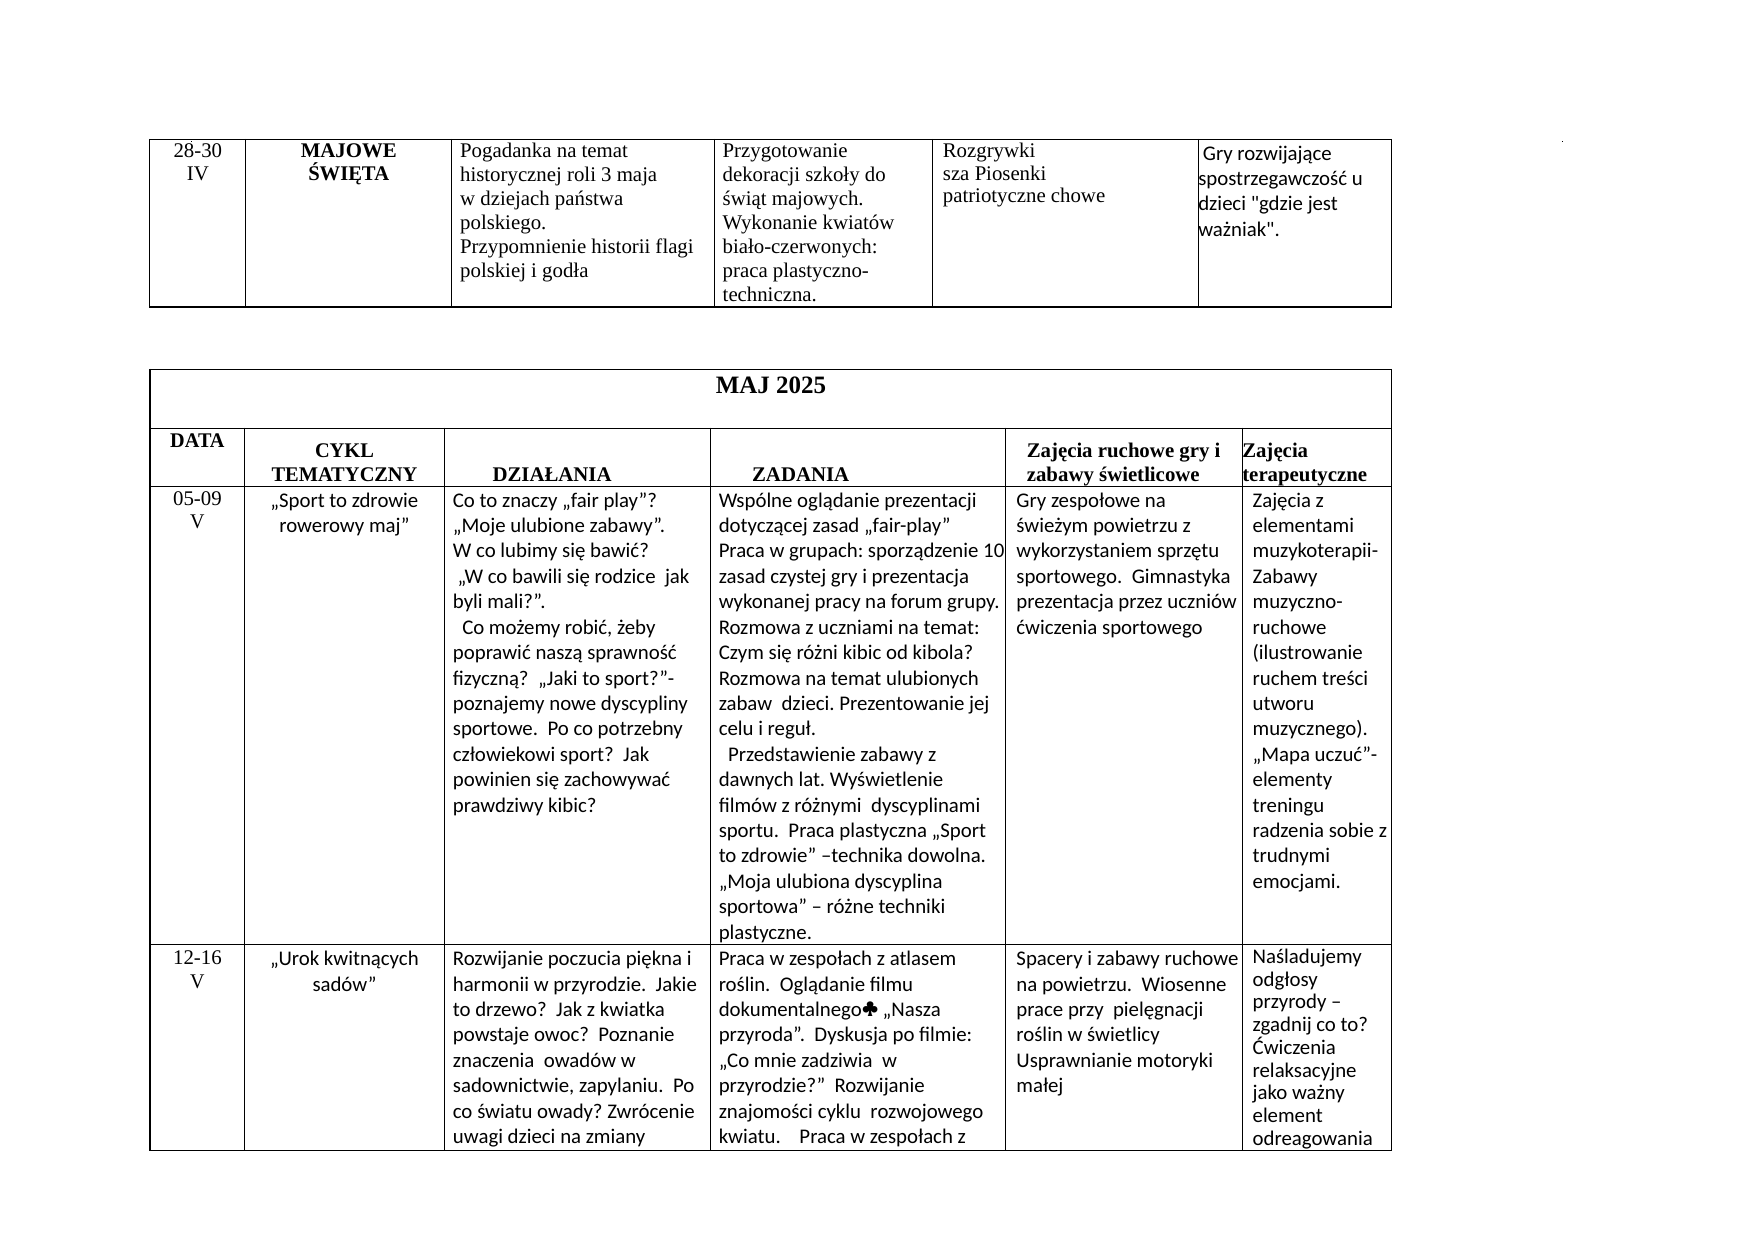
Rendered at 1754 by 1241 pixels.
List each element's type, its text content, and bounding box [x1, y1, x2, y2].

table_cell DATA [151, 429, 244, 486]
table_cell Naśladujemy odgłosy przyrody – zgadnij co to? Ćwiczenia relaksacyjne jako ważny element odreagowania [1243, 945, 1391, 1150]
table_cell Gry zespołowe na świeżym powietrzu z wykorzystaniem sprzętu sportowego. Gimnastyka prezentacja przez uczniów ćwiczenia sportowego [1006, 487, 1242, 944]
table_cell ZADANIA [711, 429, 1005, 486]
table_cell Praca w zespołach z atlasem roślin. Oglądanie filmu dokumentalnego „Nasza przyroda”. Dyskusja po filmie: „Co mnie zadziwia w przyrodzie?” Rozwijanie znajomości cyklu rozwojowego kwiatu. Praca w zespołach z [711, 945, 1005, 1150]
table_cell Zajęcia ruchowe gry i zabawy świetlicowe [1006, 429, 1242, 486]
table_cell Przygotowanie dekoracji szkoły do świąt majowych. Wykonanie kwiatów biało-czerwonych: praca plastyczno- techniczna. [715, 140, 932, 306]
table_cell Zajęcia terapeutyczne [1243, 429, 1391, 486]
table_cell 28-30 IV [150, 140, 245, 306]
table_cell Rozgrywki sza Piosenki patriotyczne chowe [933, 140, 1198, 306]
table_cell Rozwijanie poczucia piękna i harmonii w przyrodzie. Jakie to drzewo? Jak z kwiatka powstaje owoc? Poznanie znaczenia owadów w sadownictwie, zapylaniu. Po co światu owady? Zwrócenie uwagi dzieci na zmiany [445, 945, 710, 1150]
table_cell „Sport to zdrowie rowerowy maj” [245, 487, 444, 944]
table_cell DZIAŁANIA [445, 429, 710, 486]
table_cell MAJOWE ŚWIĘTA [246, 140, 451, 306]
table_cell Pogadanka na temat historycznej roli 3 maja w dziejach państwa polskiego. Przypomnienie historii flagi polskiej i godła [452, 140, 714, 306]
table_cell „Urok kwitnących sadów” [245, 945, 444, 1150]
table_cell CYKL TEMATYCZNY [245, 429, 444, 486]
table_cell Co to znaczy „fair play”? „Moje ulubione zabawy”. W co lubimy się bawić? „W co bawili się rodzice jak byli mali?”. Co możemy robić, żeby poprawić naszą sprawność fizyczną? „Jaki to sport?”- poznajemy nowe dyscypliny sportowe. Po co potrzebny człowiekowi sport? Jak powinien się zachowywać prawdziwy kibic? [445, 487, 710, 944]
table_cell Gry rozwijające spostrzegawczość u dzieci "gdzie jest ważniak". [1199, 140, 1391, 306]
table_cell 12-16 V [151, 945, 244, 1150]
table_cell 05-09 V [151, 487, 244, 944]
table_cell Spacery i zabawy ruchowe na powietrzu. Wiosenne prace przy pielęgnacji roślin w świetlicy Usprawnianie motoryki małej [1006, 945, 1242, 1150]
table_cell Wspólne oglądanie prezentacji dotyczącej zasad „fair-play” Praca w grupach: sporządzenie 10 zasad czystej gry i prezentacja wykonanej pracy na forum grupy. Rozmowa z uczniami na temat: Czym się różni kibic od kibola? Rozmowa na temat ulubionych zabaw dzieci. Prezentowanie jej celu i reguł. Przedstawienie zabawy z dawnych lat. Wyświetlenie filmów z różnymi dyscyplinami sportu. Praca plastyczna „Sport to zdrowie” –technika dowolna. „Moja ulubiona dyscyplina sportowa” – różne techniki plastyczne. [711, 487, 1005, 944]
table_cell Zajęcia z elementami muzykoterapii- Zabawy muzyczno-ruchowe (ilustrowanie ruchem treści utworu muzycznego). „Mapa uczuć”- elementy treningu radzenia sobie z trudnymi emocjami. [1243, 487, 1391, 944]
table_header MAJ 2025 [151, 370, 1391, 427]
